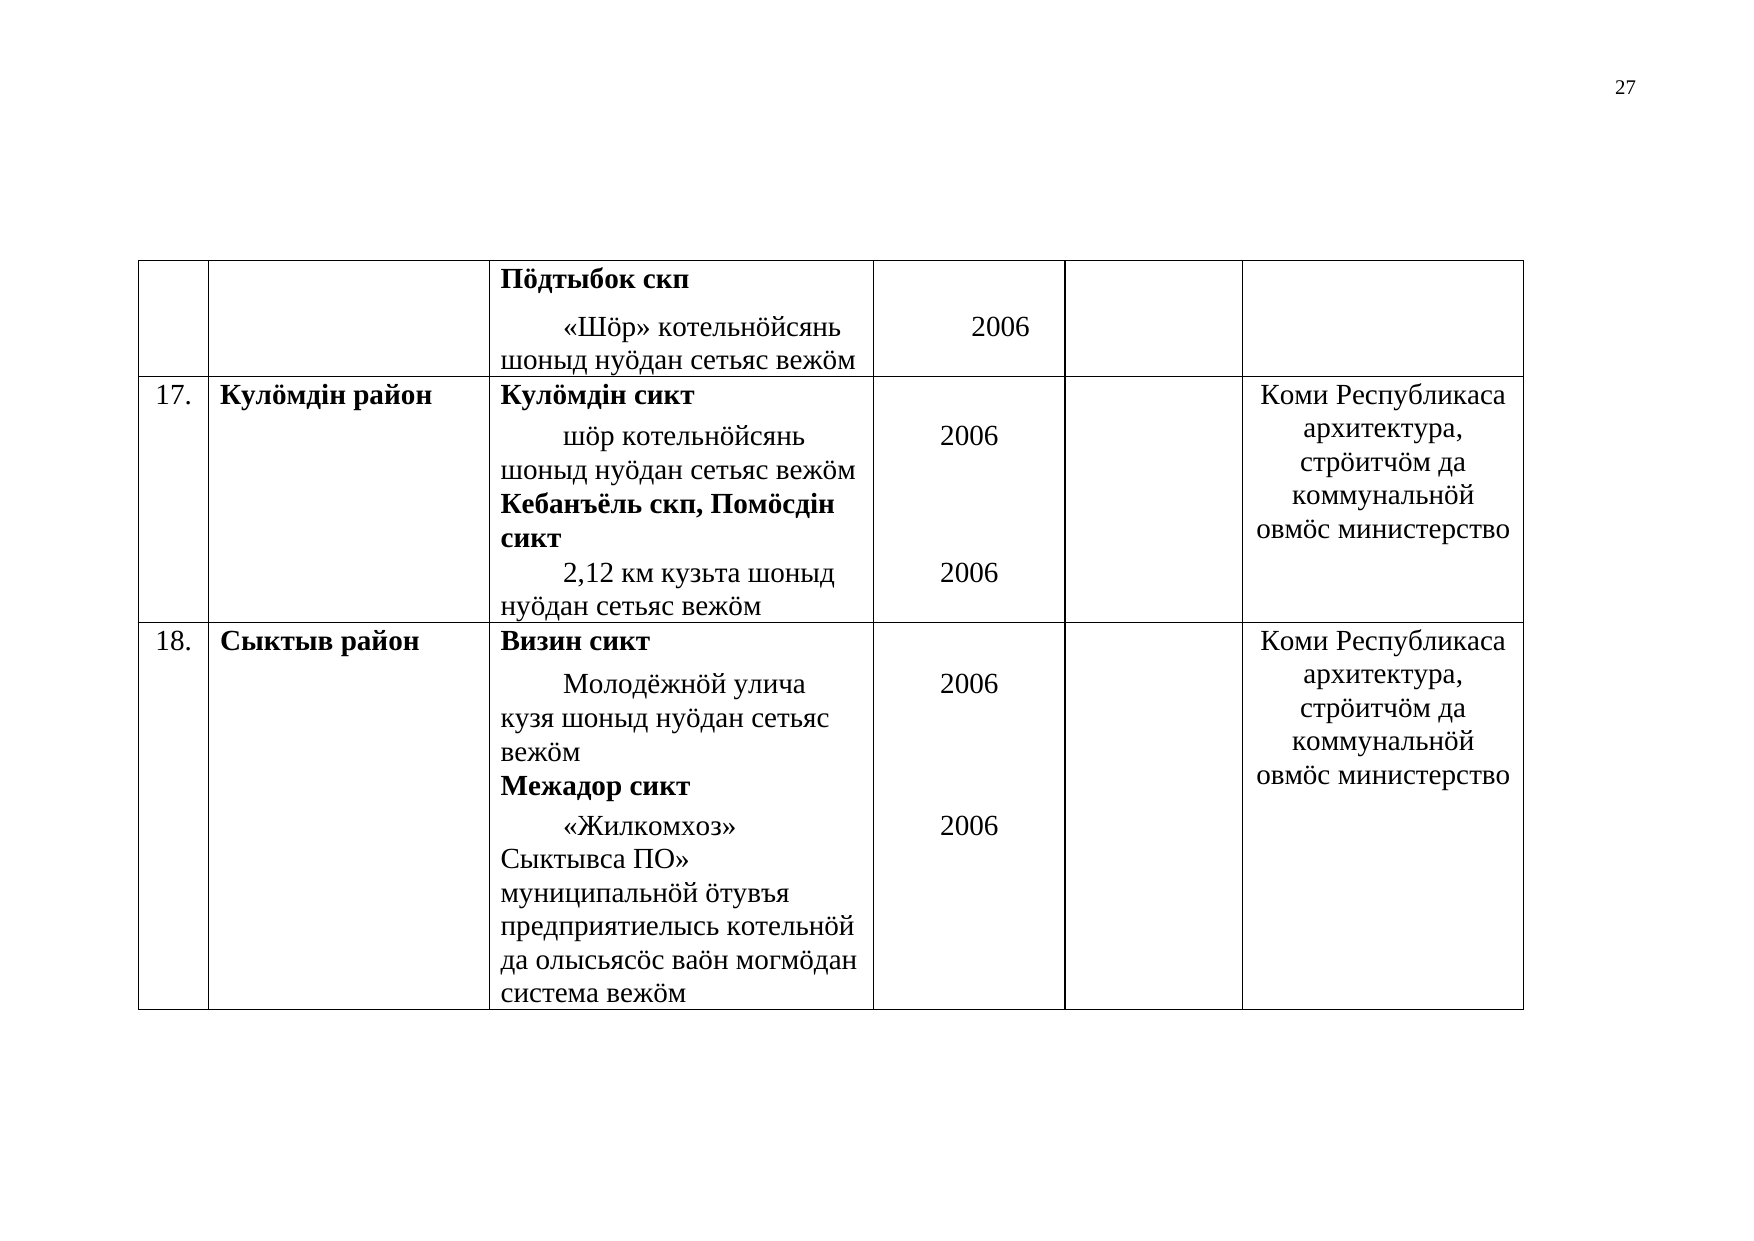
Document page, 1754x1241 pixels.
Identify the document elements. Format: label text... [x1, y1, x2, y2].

table_cell Кебанъёль скп, Помöсдiн сикт [490, 486, 873, 554]
table_header [209, 261, 489, 376]
table_cell Кулöмдiн район [209, 377, 489, 622]
table_cell Сыктыв район [209, 623, 489, 1009]
table_cell [1066, 418, 1242, 486]
table_cell Кулöмдiн сикт [490, 377, 873, 417]
table_cell [1066, 554, 1242, 622]
table_cell [874, 623, 1064, 666]
table_cell 18. [139, 623, 208, 1009]
table_header Пöдтыбок скп [490, 261, 873, 308]
table_cell [874, 377, 1064, 417]
table_cell Молодёжнöй улича кузя шоныд нуöдан сетьяс вежöм [490, 666, 873, 767]
table_cell шöр котельнöйсянь шоныд нуöдан сетьяс вежöм [490, 418, 873, 486]
table_cell [1066, 308, 1242, 376]
table_cell 2006 [874, 554, 1064, 622]
table_cell «Шöр» котельнöйсянь шоныд нуöдан сетьяс вежöм [490, 308, 873, 376]
table_cell Межадор сикт [490, 767, 873, 807]
table_cell [1066, 666, 1242, 767]
table_cell Коми Республикаса архитектура, стрöитчöм да коммунальнöй овмöс министерство [1243, 623, 1523, 1009]
table_cell Визин сикт [490, 623, 873, 666]
table_cell 2006 [874, 418, 1064, 486]
table_header [139, 261, 208, 376]
table_cell 17. [139, 377, 208, 622]
table_header [1243, 261, 1523, 376]
table_cell [1066, 377, 1242, 417]
table_cell 2006 [874, 807, 1064, 1009]
table_cell 2006 [874, 666, 1064, 767]
table_cell 2006 [874, 308, 1064, 376]
table_cell [874, 486, 1064, 554]
table_cell [1066, 623, 1242, 666]
table_header [874, 261, 1064, 308]
table_cell 2,12 км кузьта шоныд нуöдан сетьяс вежöм [490, 554, 873, 622]
table_header [1066, 261, 1242, 308]
table_cell [1066, 807, 1242, 1009]
table_cell [1066, 486, 1242, 554]
table_cell «Жилкомхоз» Сыктывса ПО» муниципальнöй öтувъя предприятиелысь котельнöй да олысьясöс ваöн могмöдан система вежöм [490, 807, 873, 1009]
table_cell [874, 767, 1064, 807]
table_cell Коми Республикаса архитектура, стрöитчöм да коммунальнöй овмöс министерство [1243, 377, 1523, 622]
table_cell [1066, 767, 1242, 807]
